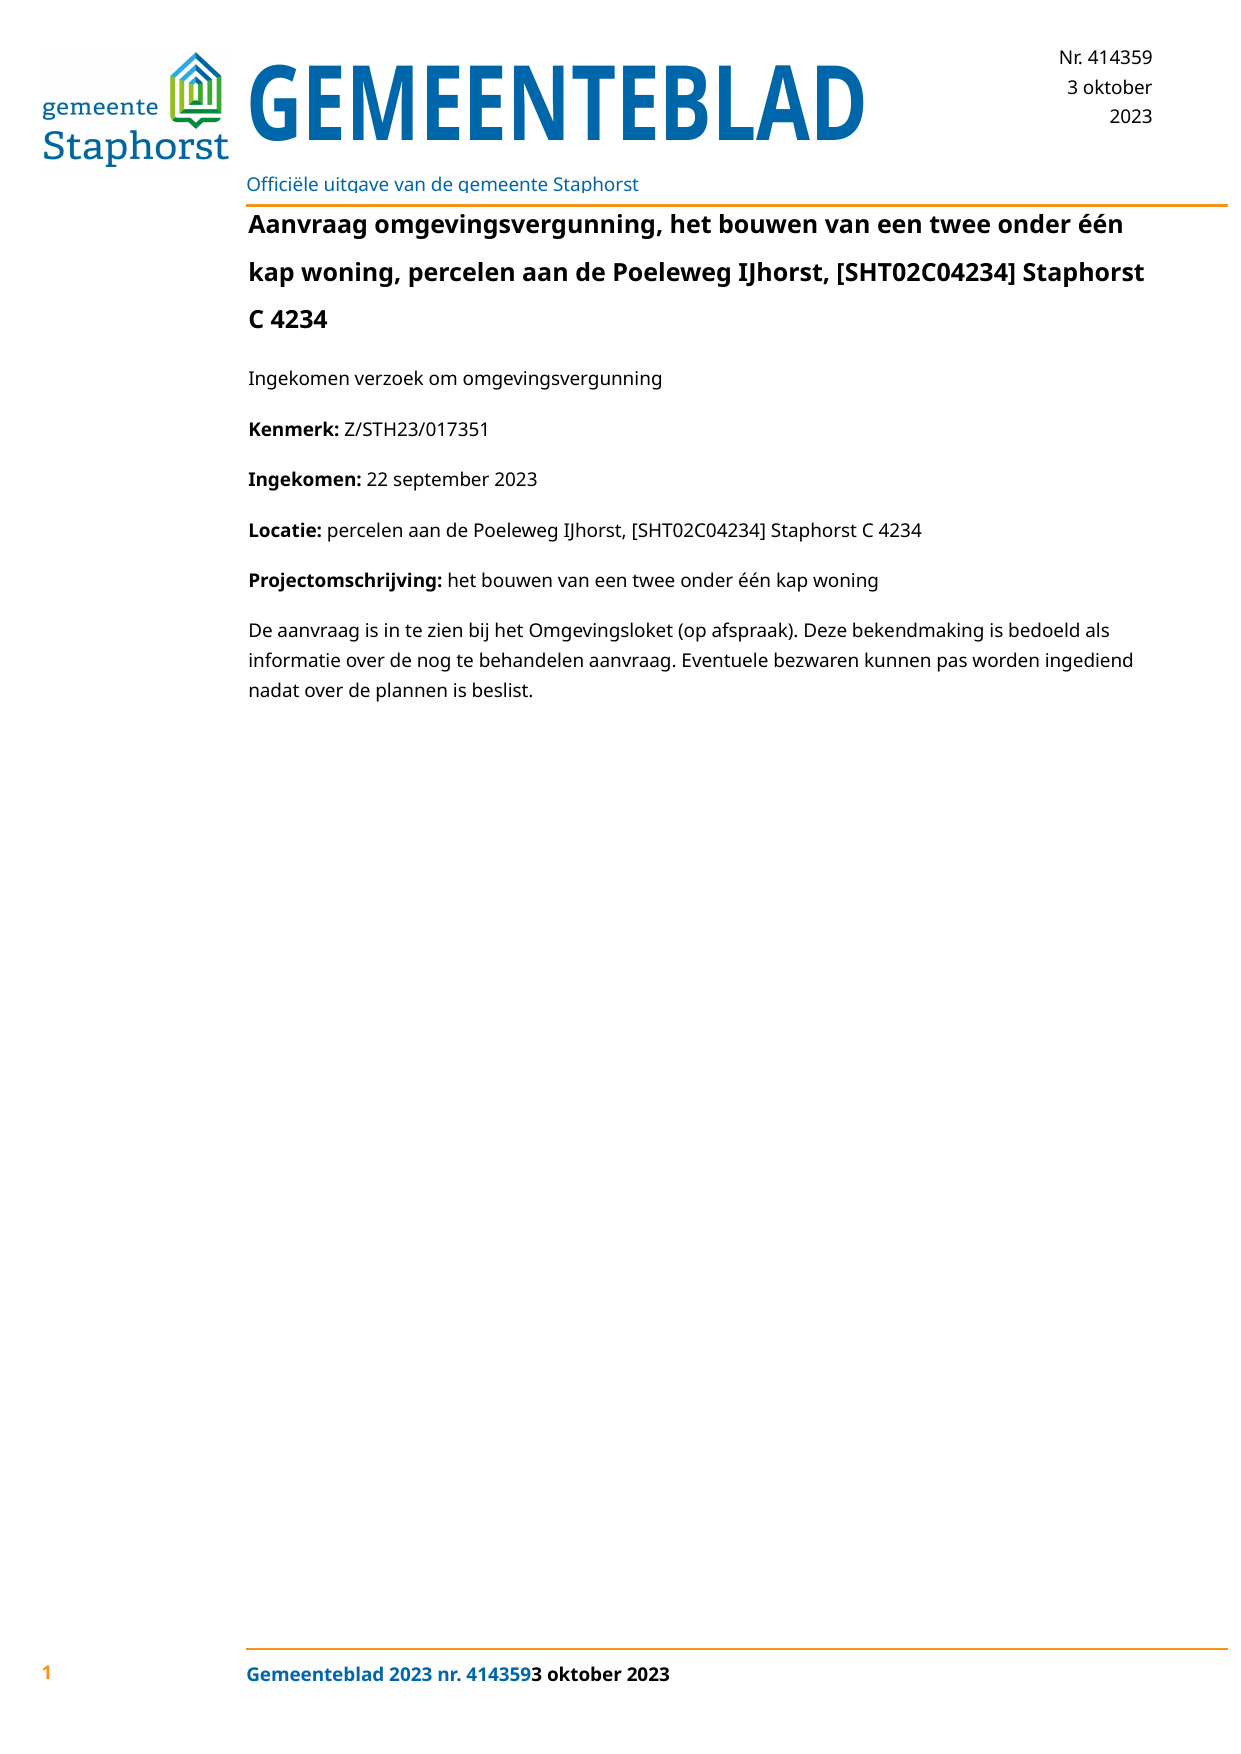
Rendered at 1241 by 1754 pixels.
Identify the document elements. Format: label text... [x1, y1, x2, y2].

picture [41, 47, 231, 172]
text Ingekomen verzoek om omgevingsvergunning [248, 366, 1152, 391]
text Aanvraag omgevingsvergunning, het bouwen van een twee onder één kap woning, percelen aan de Poeleweg IJhorst, [SHT02C04234] Staphorst C 4234 [248, 207, 1152, 336]
text Ingekomen: 22 september 2023 [248, 466, 1152, 492]
text De aanvraag is in te zien bij het Omgevingsloket (op afspraak). Deze bekendmaking is bedoeld als informatie over de nog te behandelen aanvraag. Eventuele bezwaren kunnen pas worden ingediend nadat over de plannen is beslist. [248, 618, 1152, 702]
text Projectomschrijving: het bouwen van een twee onder één kap woning [248, 567, 1152, 593]
text Locatie: percelen aan de Poeleweg IJhorst, [SHT02C04234] Staphorst C 4234 [248, 517, 1152, 542]
text Kenmerk: Z/STH23/017351 [248, 416, 1152, 442]
